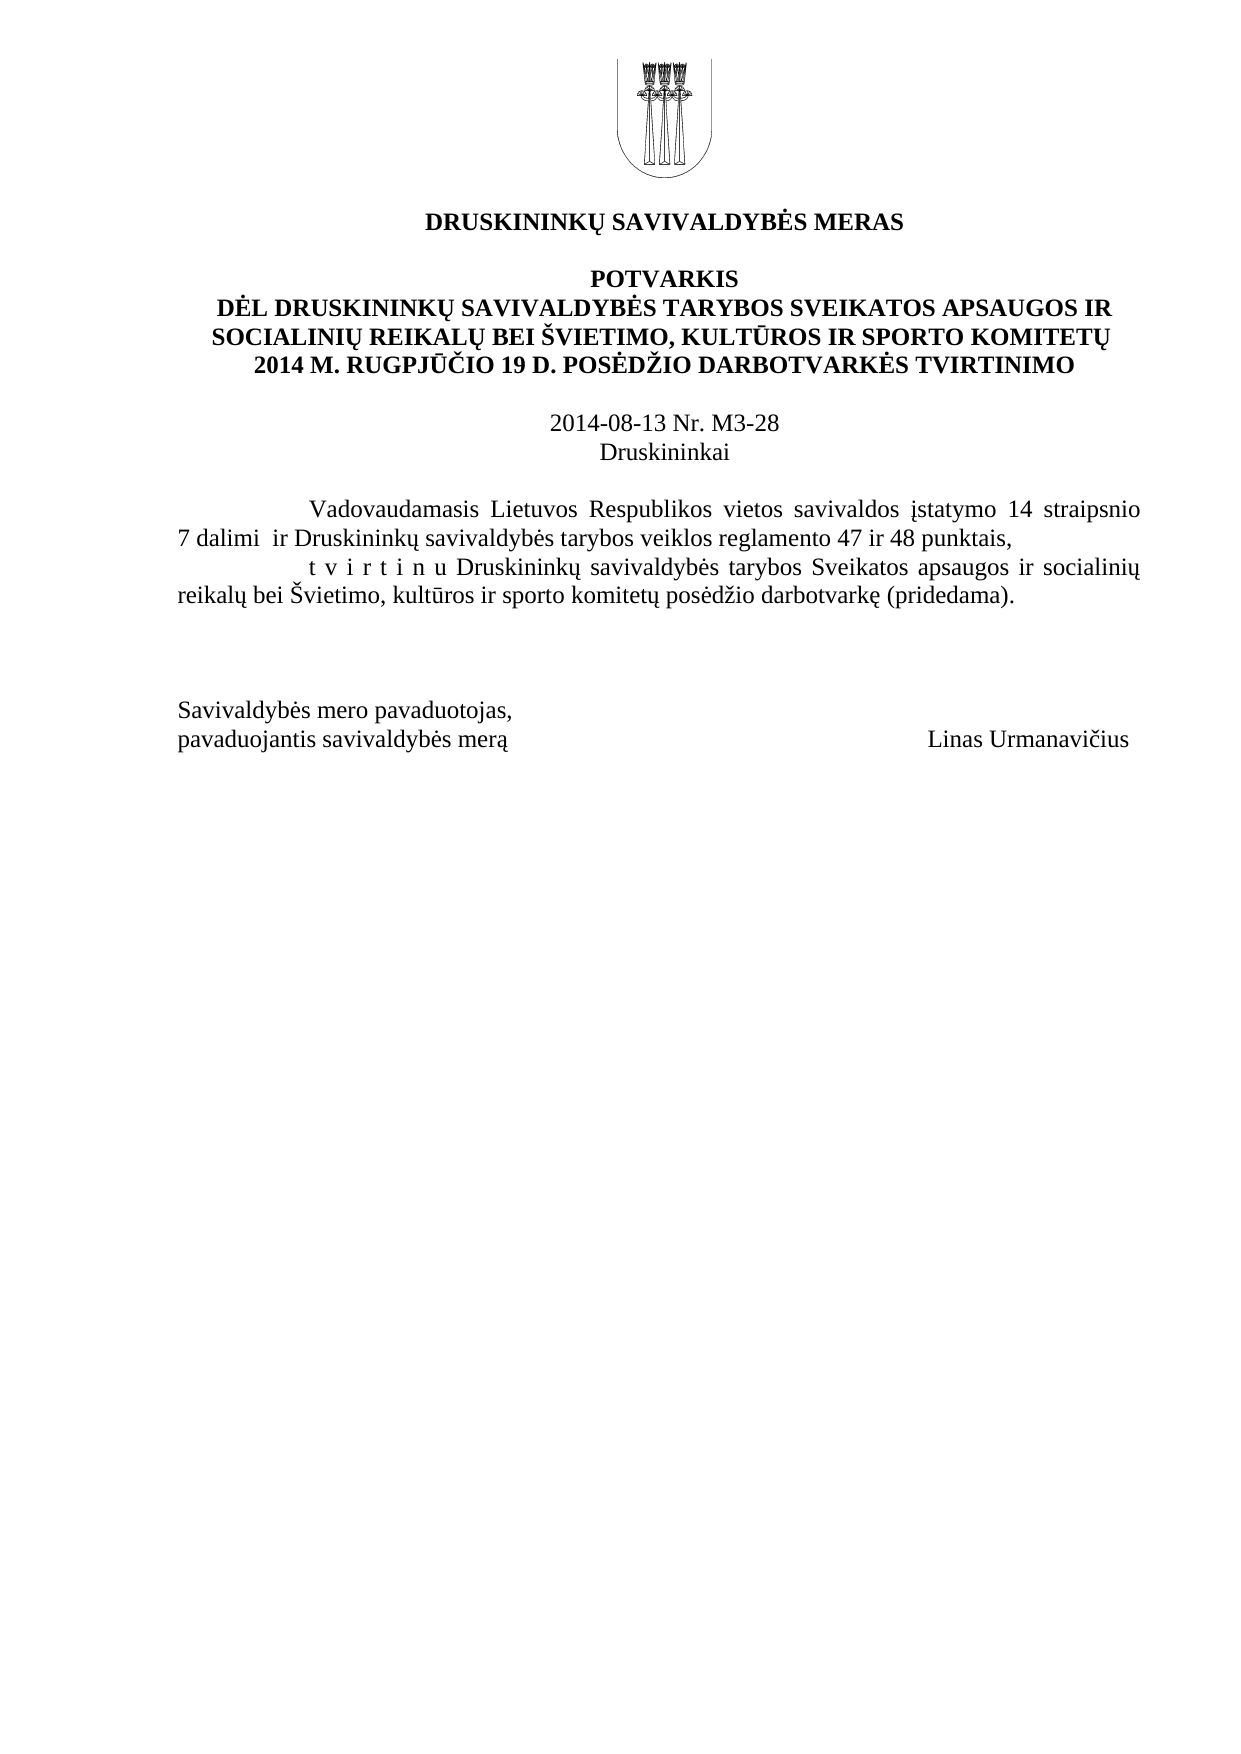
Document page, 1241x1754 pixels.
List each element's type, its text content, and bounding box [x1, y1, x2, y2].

text Vadovaudamasis Lietuvos Respublikos vietos savivaldos įstatymo 14 straipsnio 7 dalimi ir Druskininkų savivaldybės tarybos veiklos reglamento 47 ir 48 punktais, [177, 494, 1142, 552]
text 2014-08-13 Nr. M3-28 [177, 408, 1152, 437]
text pavaduojantis savivaldybės merą Linas Urmanavičius [177, 724, 1152, 753]
text POTVARKIS [177, 264, 1152, 293]
text DRUSKININKŲ SAVIVALDYBĖS MERAS [177, 207, 1152, 235]
text DĖL DRUSKININKŲ SAVIVALDYBĖS TARYBOS SVEIKATOS APSAUGOS IR SOCIALINIŲ REIKALŲ BEI ŠVIETIMO, KULTŪROS IR SPORTO KOMITETŲ 2014 M. RUGPJŪČIO 19 D. POSĖDŽIO DARBOTVARKĖS TVIRTINIMO [177, 293, 1152, 379]
text Savivaldybės mero pavaduotojas, [177, 695, 1152, 724]
text t v i r t i n u Druskininkų savivaldybės tarybos Sveikatos apsaugos ir socialinių reikalų bei Švietimo, kultūros ir sporto komitetų posėdžio darbotvarkę (pridedama). [177, 552, 1142, 609]
text Druskininkai [177, 437, 1152, 465]
